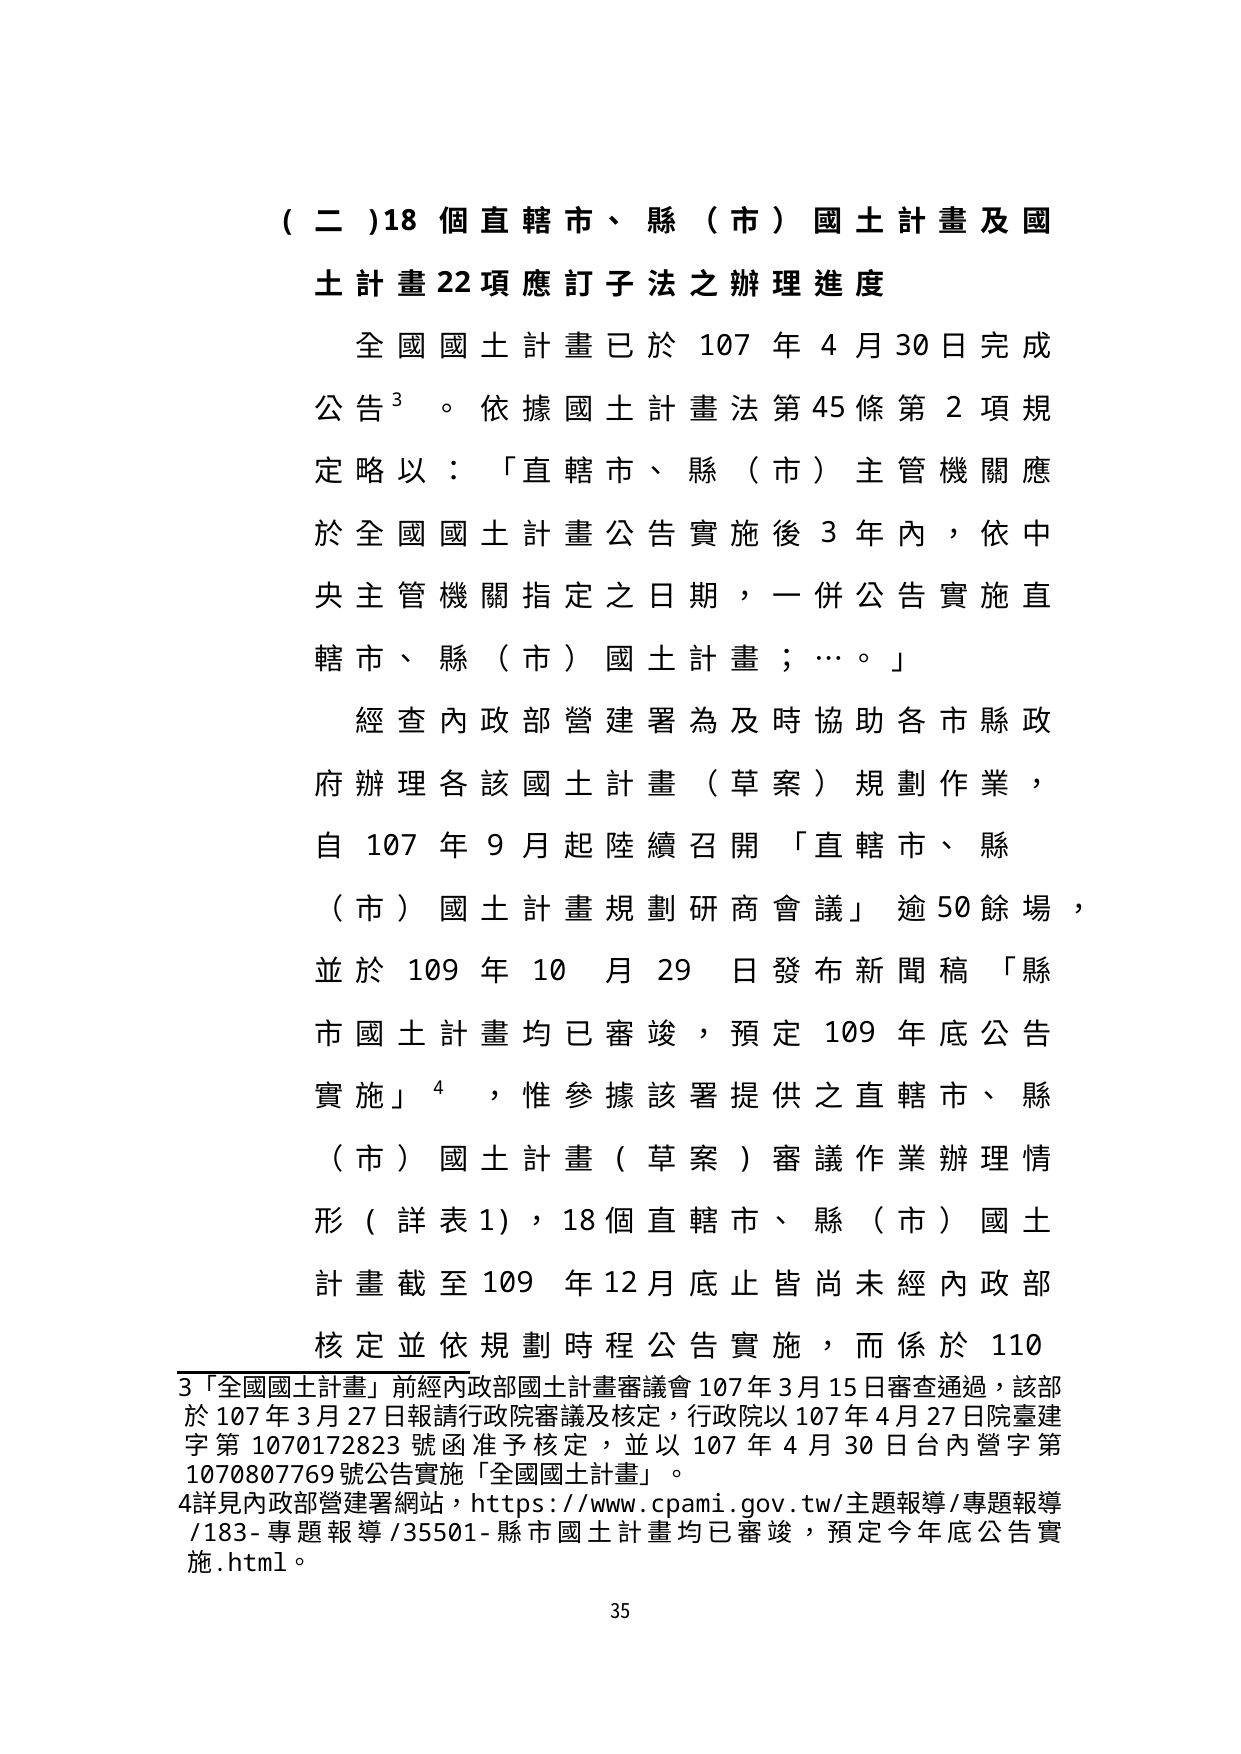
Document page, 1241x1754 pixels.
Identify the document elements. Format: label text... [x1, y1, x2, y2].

text (二)18個直轄市、縣（市）國土計畫及國土計畫22項應訂子法之辦理進度 [242, 177, 1058, 302]
text 全國國土計畫已於107年4月30日完成公告。依據國土計畫法第45條第2項規定略以：「直轄市、縣（市）主管機關應於全國國土計畫公告實施後3年內，依中央主管機關指定之日期，一併公告實施直轄市、縣（市）國土計畫；…。」 [271, 302, 1058, 677]
text 經查內政部營建署為及時協助各市縣政府辦理各該國土計畫（草案）規劃作業，自107年9月起陸續召開「直轄市、縣（市）國土計畫規劃研商會議」逾50餘場，並於109年10 月29 日發布新聞稿「縣市國土計畫均已審竣，預定109年底公告實施」，惟參據該署提供之直轄市、縣（市）國土計畫(草案)審議作業辦理情形(詳表1)，18個直轄市、縣（市）國土計畫截至109 年12月底止皆尚未經內政部核定並依規劃時程公告實施，而係於110年4月間陸續核定及公告實施。 [271, 677, 1058, 1365]
text 詳見內政部營建署網站，https://www.cpami.gov.tw/主題報導/專題報導/183-專題報導/35501-縣市國土計畫均已審竣，預定今年底公告實施.html。 [177, 1489, 1063, 1577]
text 「全國國土計畫」前經內政部國土計畫審議會107年3月15日審查通過，該部於107年3月27日報請行政院審議及核定，行政院以107年4月27日院臺建字第1070172823號函准予核定，並以107年4月30日台內營字第1070807769號公告實施「全國國土計畫」。 [177, 1373, 1063, 1489]
